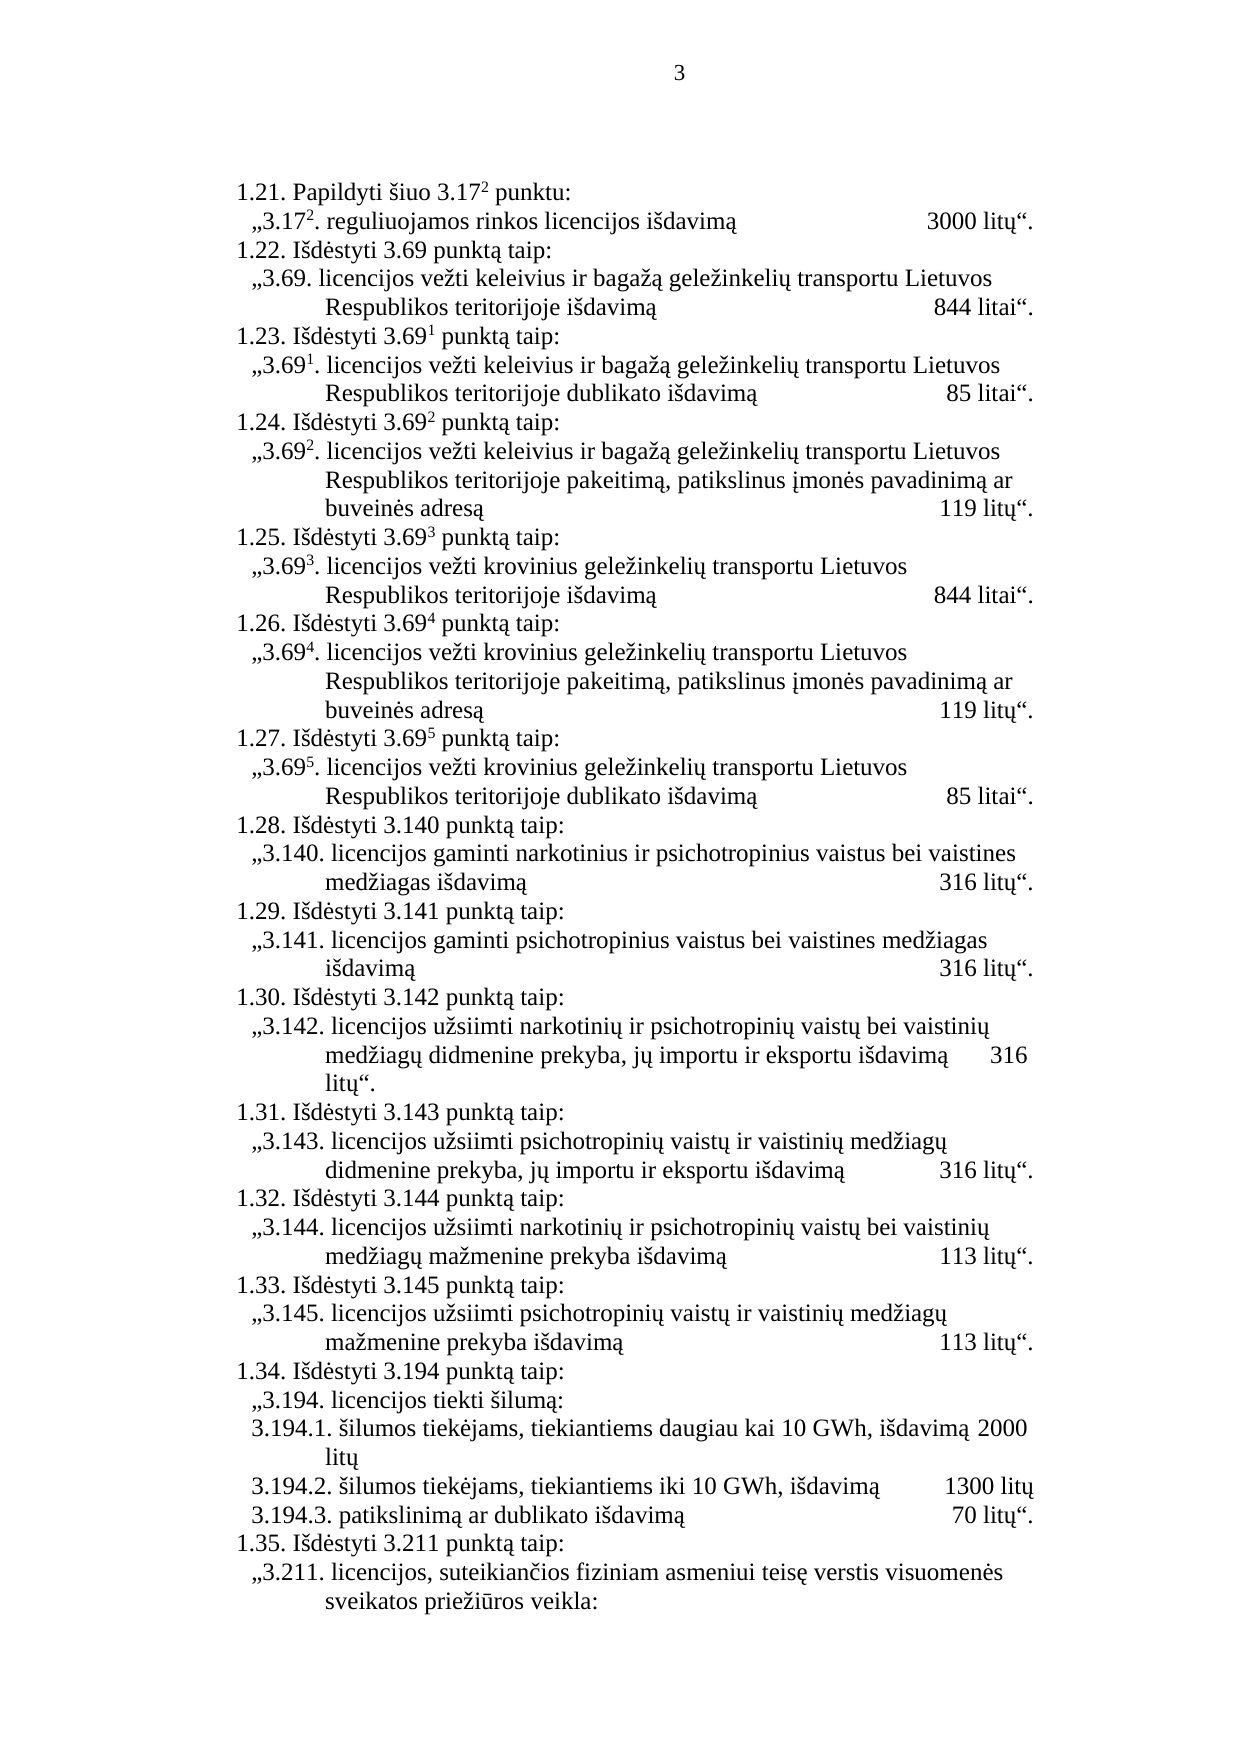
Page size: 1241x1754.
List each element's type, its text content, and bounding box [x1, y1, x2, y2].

text 1.25. Išdėstyti 3.693 punktą taip: [177, 522, 1181, 551]
text „3.141. licencijos gaminti psichotropinius vaistus bei vaistines medžiagas išdavimą 316 litų“. [251, 925, 1034, 982]
text 1.35. Išdėstyti 3.211 punktą taip: [177, 1528, 1181, 1557]
text 1.30. Išdėstyti 3.142 punktą taip: [177, 982, 1181, 1011]
text 1.34. Išdėstyti 3.194 punktą taip: [177, 1356, 1181, 1385]
text 1.28. Išdėstyti 3.140 punktą taip: [177, 810, 1181, 838]
text 1.21. Papildyti šiuo 3.172 punktu: [177, 177, 1181, 206]
text „3.692. licencijos vežti keleivius ir bagažą geležinkelių transportu Lietuvos Respublikos teritorijoje pakeitimą, patikslinus įmonės pavadinimą ar buveinės adresą 119 litų“. [251, 436, 1034, 522]
text „3.694. licencijos vežti krovinius geležinkelių transportu Lietuvos Respublikos teritorijoje pakeitimą, patikslinus įmonės pavadinimą ar buveinės adresą 119 litų“. [251, 637, 1034, 723]
text 1.23. Išdėstyti 3.691 punktą taip: [177, 321, 1181, 350]
text 1.32. Išdėstyti 3.144 punktą taip: [177, 1183, 1181, 1212]
text „3.691. licencijos vežti keleivius ir bagažą geležinkelių transportu Lietuvos Respublikos teritorijoje dublikato išdavimą 85 litai“. [251, 350, 1034, 407]
text 1.31. Išdėstyti 3.143 punktą taip: [177, 1097, 1181, 1126]
text „3.69. licencijos vežti keleivius ir bagažą geležinkelių transportu Lietuvos Respublikos teritorijoje išdavimą 844 litai“. [251, 263, 1034, 321]
text „3.140. licencijos gaminti narkotinius ir psichotropinius vaistus bei vaistines medžiagas išdavimą 316 litų“. [251, 838, 1034, 896]
text „3.695. licencijos vežti krovinius geležinkelių transportu Lietuvos Respublikos teritorijoje dublikato išdavimą 85 litai“. [251, 752, 1034, 810]
text „3.145. licencijos užsiimti psichotropinių vaistų ir vaistinių medžiagų mažmenine prekyba išdavimą 113 litų“. [251, 1298, 1034, 1356]
text „3.693. licencijos vežti krovinius geležinkelių transportu Lietuvos Respublikos teritorijoje išdavimą 844 litai“. [251, 551, 1034, 608]
text 1.22. Išdėstyti 3.69 punktą taip: [177, 235, 1181, 263]
text 1.24. Išdėstyti 3.692 punktą taip: [177, 407, 1181, 436]
text „3.144. licencijos užsiimti narkotinių ir psichotropinių vaistų bei vaistinių medžiagų mažmenine prekyba išdavimą 113 litų“. [251, 1212, 1034, 1270]
text 1.29. Išdėstyti 3.141 punktą taip: [177, 896, 1181, 925]
text „3.172. reguliuojamos rinkos licencijos išdavimą 3000 litų“. [251, 206, 1034, 235]
text 3.194.3. patikslinimą ar dublikato išdavimą 70 litų“. [251, 1500, 1034, 1528]
text 1.26. Išdėstyti 3.694 punktą taip: [177, 608, 1181, 637]
text 3.194.1. šilumos tiekėjams, tiekiantiems daugiau kai 10 GWh, išdavimą 2000 litų [251, 1413, 1034, 1471]
text „3.194. licencijos tiekti šilumą: [251, 1385, 1034, 1413]
text „3.143. licencijos užsiimti psichotropinių vaistų ir vaistinių medžiagų didmenine prekyba, jų importu ir eksportu išdavimą 316 litų“. [251, 1126, 1034, 1183]
text „3.211. licencijos, suteikiančios fiziniam asmeniui teisę verstis visuomenės sveikatos priežiūros veikla: [251, 1557, 1034, 1615]
text 3.194.2. šilumos tiekėjams, tiekiantiems iki 10 GWh, išdavimą 1300 litų [251, 1471, 1034, 1500]
text „3.142. licencijos užsiimti narkotinių ir psichotropinių vaistų bei vaistinių medžiagų didmenine prekyba, jų importu ir eksportu išdavimą 316 litų“. [251, 1011, 1034, 1097]
text 1.27. Išdėstyti 3.695 punktą taip: [177, 723, 1181, 752]
text 1.33. Išdėstyti 3.145 punktą taip: [177, 1270, 1181, 1298]
